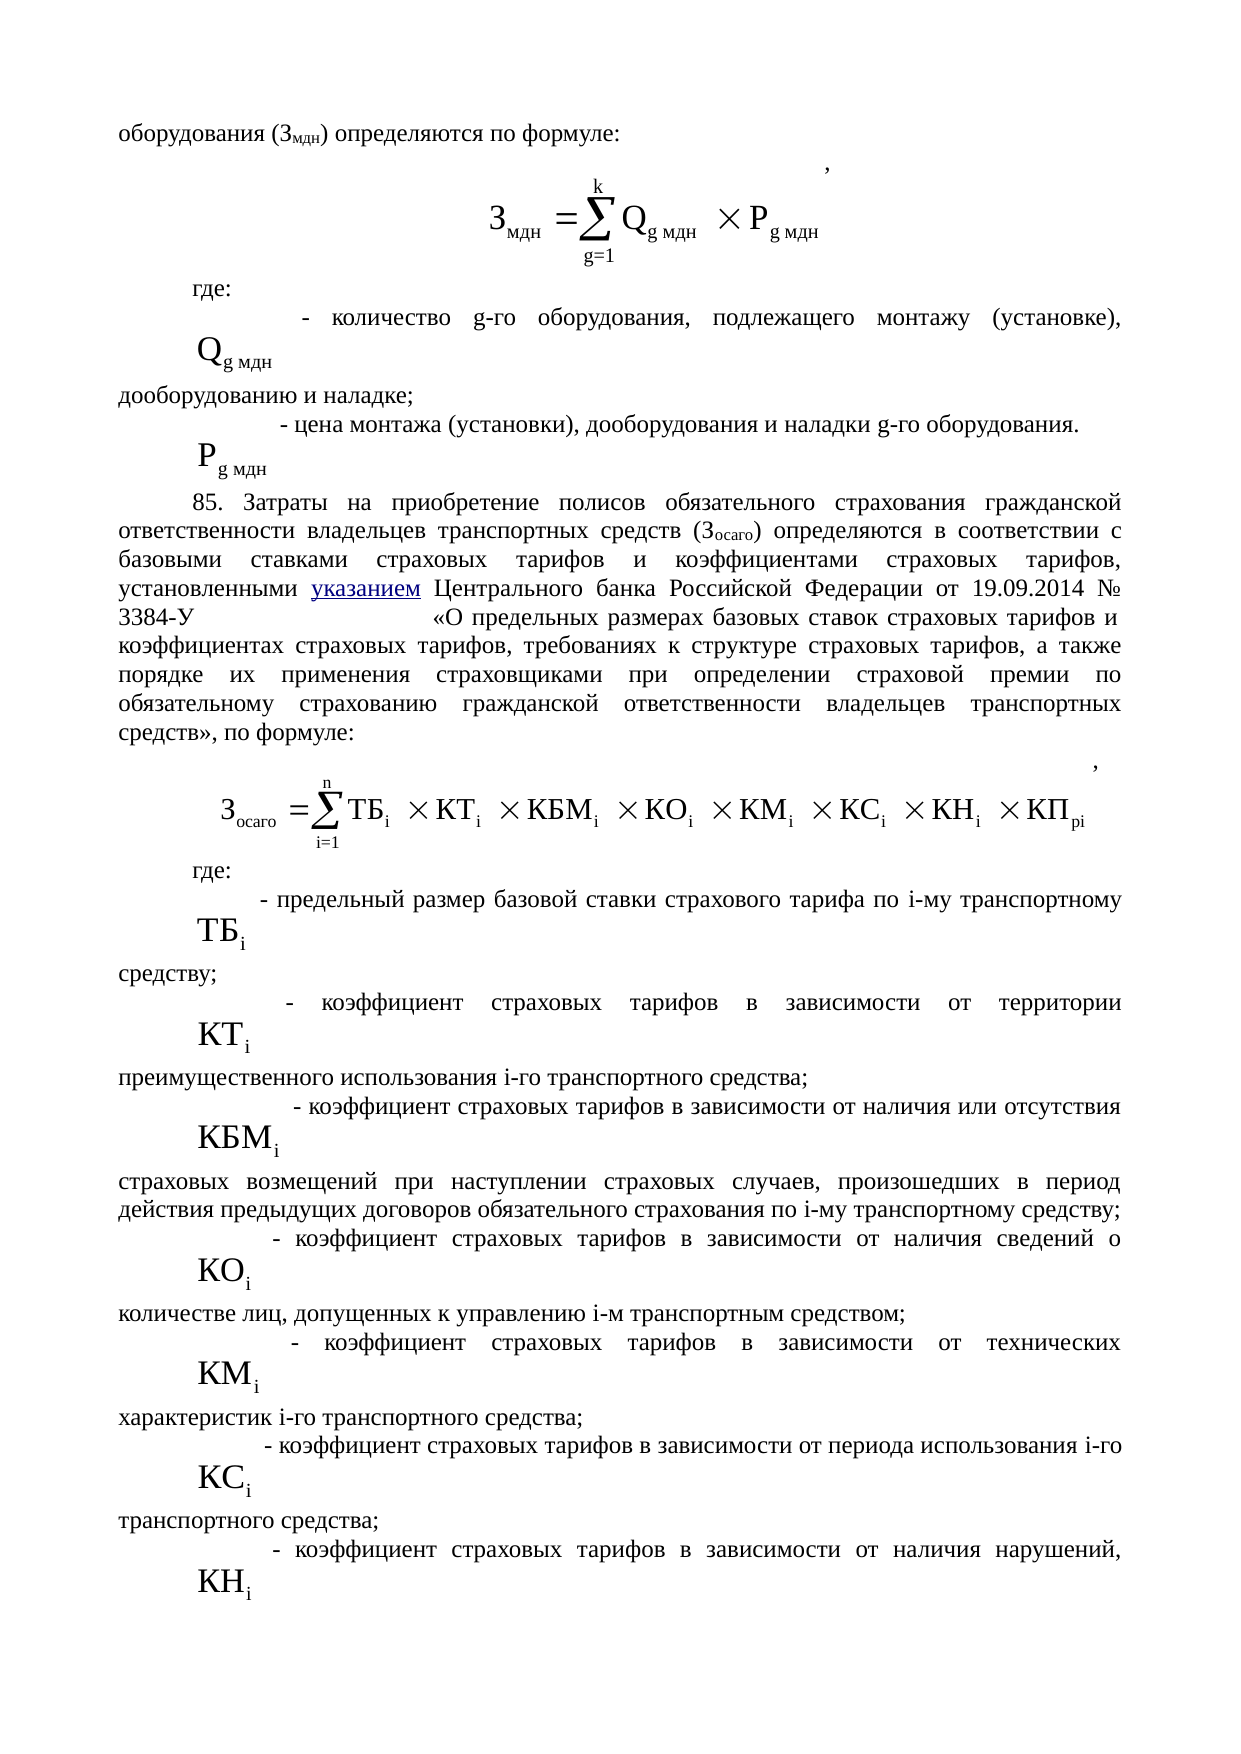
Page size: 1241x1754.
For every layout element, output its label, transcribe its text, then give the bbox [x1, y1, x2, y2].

text где: [118, 855, 1122, 884]
text - количество g-го оборудования, подлежащего монтажу (установке), дооборудованию и наладке; [118, 302, 1122, 409]
text - коэффициент страховых тарифов в зависимости от наличия или отсутствия страховых возмещений при наступлении страховых случаев, произошедших в период действия предыдущих договоров обязательного страхования по i-му транспортному средству; [118, 1091, 1122, 1223]
text где: [118, 273, 1122, 302]
text - коэффициент страховых тарифов в зависимости от территории преимущественного использования i-го транспортного средства; [118, 987, 1122, 1091]
text , [118, 147, 1122, 273]
text - коэффициент страховых тарифов в зависимости от наличия сведений о количестве лиц, допущенных к управлению i-м транспортным средством; [118, 1223, 1122, 1327]
text оборудования (Змдн) определяются по формуле: [118, 118, 1122, 147]
text - коэффициент страховых тарифов в зависимости от технических характеристик i-го транспортного средства; [118, 1327, 1122, 1431]
text - коэффициент страховых тарифов в зависимости от наличия нарушений, предусмотренных пунктом 3 статьи 9 Федерального закона от 25.04.2002 № 40-ФЗ«Об обязательном страховании гражданской ответственности владельцев транспортных средств»; [118, 1534, 1122, 1609]
text - предельный размер базовой ставки страхового тарифа по i-му транспортному средству; [118, 884, 1122, 987]
text - цена монтажа (установки), дооборудования и наладки g-го оборудования. [118, 409, 1122, 487]
text , [118, 746, 1122, 855]
text - коэффициент страховых тарифов в зависимости от периода использования i-го транспортного средства; [118, 1431, 1122, 1534]
text 85. Затраты на приобретение полисов обязательного страхования гражданской ответственности владельцев транспортных средств (Зосаго) определяются в соответствии с базовыми ставками страховых тарифов и коэффициентами страховых тарифов, установленными указанием Центрального банка Российской Федерации от 19.09.2014 № 3384-У «О предельных размерах базовых ставок страховых тарифов и коэффициентах страховых тарифов, требованиях к структуре страховых тарифов, а также порядке их применения страховщиками при определении страховой премии по обязательному страхованию гражданской ответственности владельцев транспортных средств», по формуле: [118, 487, 1122, 746]
